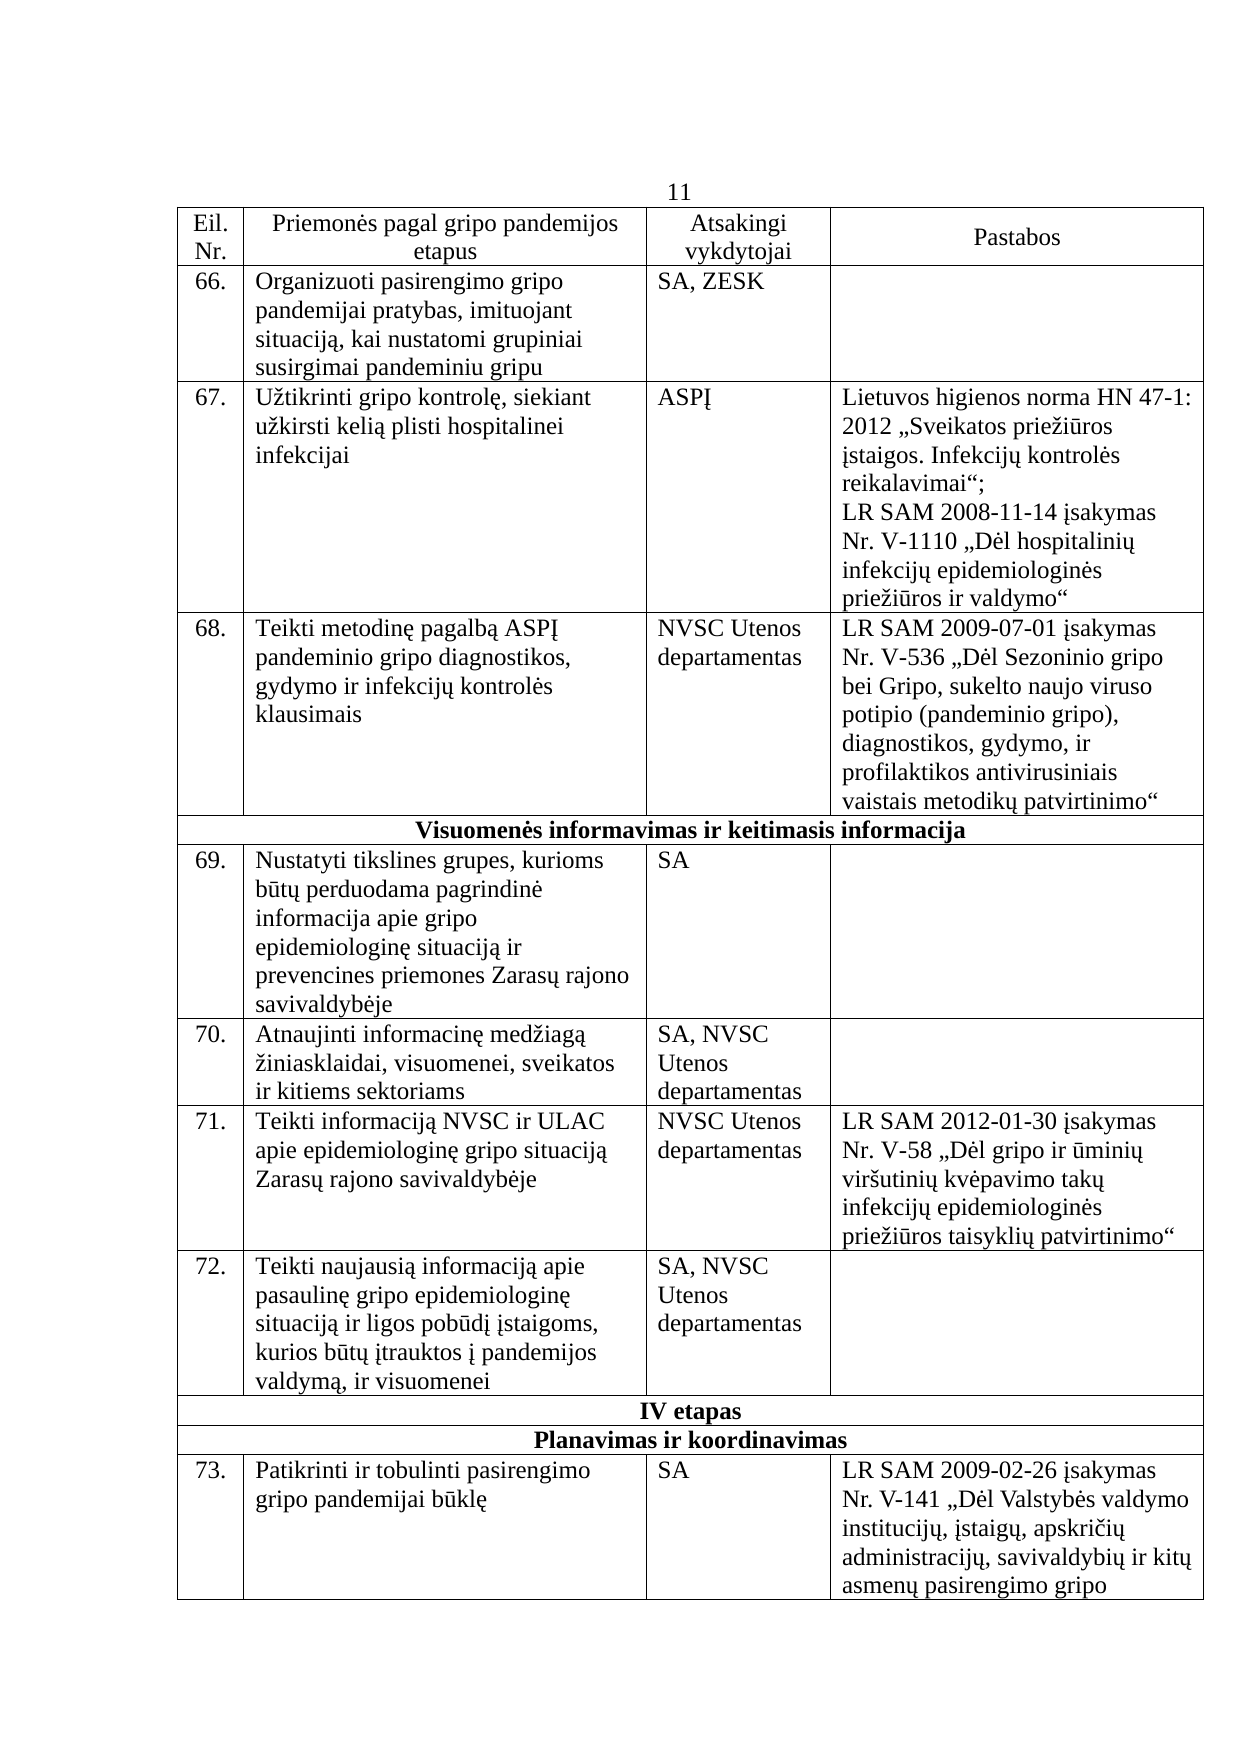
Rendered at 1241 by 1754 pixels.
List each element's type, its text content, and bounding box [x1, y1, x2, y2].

table_cell Teikti metodinę pagalbą ASPĮ pandeminio gripo diagnostikos, gydymo ir infekcijų kontrolės klausimais [244, 613, 646, 814]
table_cell Planavimas ir koordinavimas [178, 1426, 1203, 1454]
table_cell LR SAM 2012-01-30 įsakymas Nr. V-58 „Dėl gripo ir ūminių viršutinių kvėpavimo takų infekcijų epidemiologinės priežiūros taisyklių patvirtinimo“ [831, 1106, 1203, 1250]
table_cell Teikti informaciją NVSC ir ULAC apie epidemiologinę gripo situaciją Zarasų rajono savivaldybėje [244, 1106, 646, 1250]
table_cell 68. [178, 613, 243, 814]
table_cell 67. [178, 382, 243, 612]
table_cell LR SAM 2009-02-26 įsakymas Nr. V-141 „Dėl Valstybės valdymo institucijų, įstaigų, apskričių administracijų, savivaldybių ir kitų asmenų pasirengimo gripo [831, 1455, 1203, 1599]
table_cell Nustatyti tikslines grupes, kurioms būtų perduodama pagrindinė informacija apie gripo epidemiologinę situaciją ir prevencines priemones Zarasų rajono savivaldybėje [244, 845, 646, 1018]
table_cell SA, NVSC Utenos departamentas [647, 1251, 830, 1395]
table_cell 73. [178, 1455, 243, 1599]
table_cell Lietuvos higienos norma HN 47-1: 2012 „Sveikatos priežiūros įstaigos. Infekcijų kontrolės reikalavimai“; LR SAM 2008-11-14 įsakymas Nr. V-1110 „Dėl hospitalinių infekcijų epidemiologinės priežiūros ir valdymo“ [831, 382, 1203, 612]
table_cell SA, ZESK [647, 266, 830, 381]
table_cell 66. [178, 266, 243, 381]
table_header Eil. Nr. [178, 208, 243, 265]
table_cell [831, 845, 1203, 1018]
table_cell 71. [178, 1106, 243, 1250]
table_cell Teikti naujausią informaciją apie pasaulinę gripo epidemiologinę situaciją ir ligos pobūdį įstaigoms, kurios būtų įtrauktos į pandemijos valdymą, ir visuomenei [244, 1251, 646, 1395]
table_cell IV etapas [178, 1396, 1203, 1424]
table_cell 70. [178, 1019, 243, 1105]
table_cell NVSC Utenos departamentas [647, 613, 830, 814]
table_cell SA [647, 1455, 830, 1599]
table_cell Organizuoti pasirengimo gripo pandemijai pratybas, imituojant situaciją, kai nustatomi grupiniai susirgimai pandeminiu gripu [244, 266, 646, 381]
table_cell 72. [178, 1251, 243, 1395]
table_cell Užtikrinti gripo kontrolę, siekiant užkirsti kelią plisti hospitalinei infekcijai [244, 382, 646, 612]
table_cell [831, 266, 1203, 381]
table_cell Patikrinti ir tobulinti pasirengimo gripo pandemijai būklę [244, 1455, 646, 1599]
table_cell NVSC Utenos departamentas [647, 1106, 830, 1250]
table_cell Atnaujinti informacinę medžiagą žiniasklaidai, visuomenei, sveikatos ir kitiems sektoriams [244, 1019, 646, 1105]
table_header Atsakingi vykdytojai [647, 208, 830, 265]
table_cell 69. [178, 845, 243, 1018]
table_header Priemonės pagal gripo pandemijos etapus [244, 208, 646, 265]
table_cell Visuomenės informavimas ir keitimasis informacija [178, 816, 1203, 844]
table_header Pastabos [831, 208, 1203, 265]
table_cell ASPĮ [647, 382, 830, 612]
table_cell [831, 1251, 1203, 1395]
table_cell LR SAM 2009-07-01 įsakymas Nr. V-536 „Dėl Sezoninio gripo bei Gripo, sukelto naujo viruso potipio (pandeminio gripo), diagnostikos, gydymo, ir profilaktikos antivirusiniais vaistais metodikų patvirtinimo“ [831, 613, 1203, 814]
table_cell [831, 1019, 1203, 1105]
table_cell SA, NVSC Utenos departamentas [647, 1019, 830, 1105]
table_cell SA [647, 845, 830, 1018]
